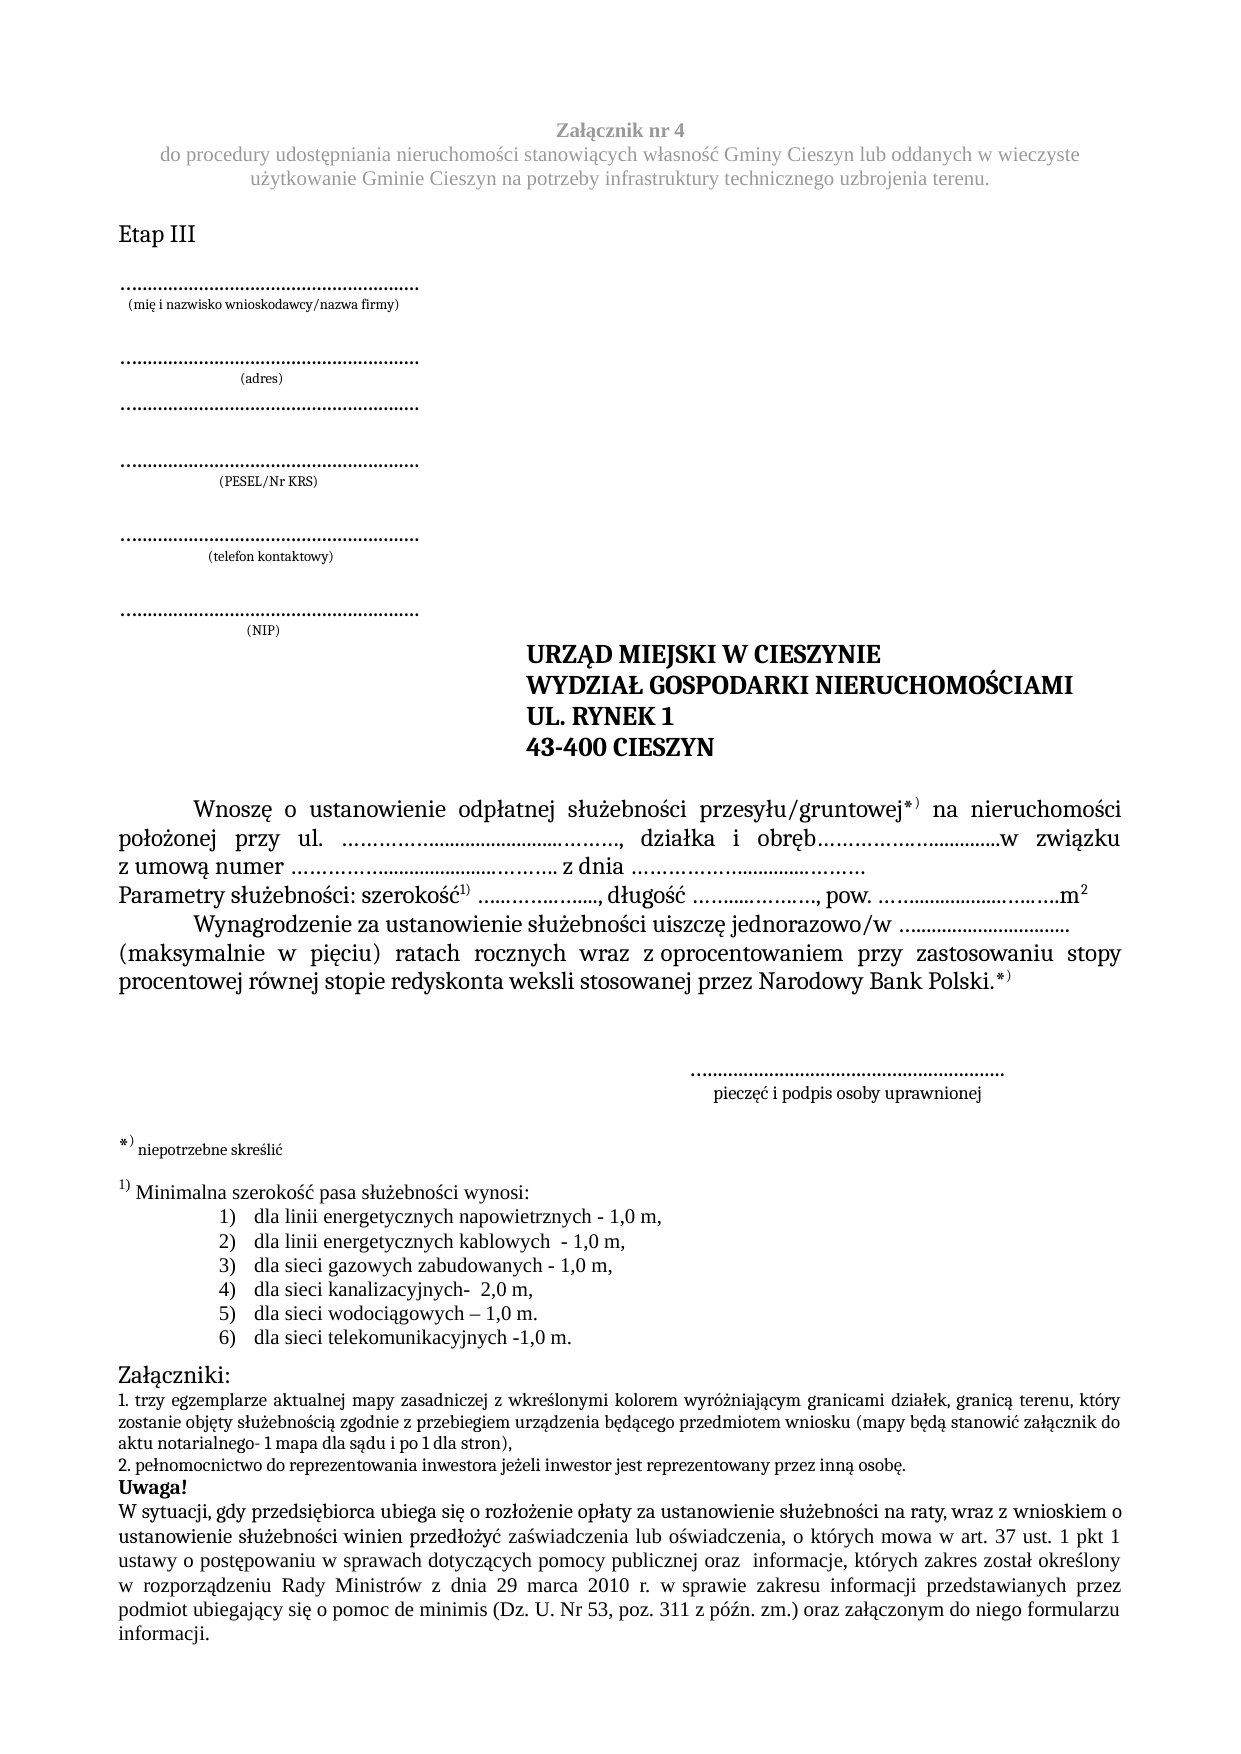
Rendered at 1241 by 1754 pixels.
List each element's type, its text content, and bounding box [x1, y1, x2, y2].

list dla linii energetycznych napowietrznych - 1,0 m, [218, 1204, 1122, 1228]
list W sytuacji, gdy przedsiębiorca ubiega się o rozłożenie opłaty za ustanowienie służebności na raty, wraz z wnioskiem o ustanowienie służebności winien przedłożyć zaświadczenia lub oświadczenia, o których mowa w art. 37 ust. 1 pkt 1 ustawy o postępowaniu w sprawach dotyczących pomocy publicznej oraz informacje, których zakres został określony w rozporządzeniu Rady Ministrów z dnia 29 marca 2010 r. w sprawie zakresu informacji przedstawianych przez podmiot ubiegający się o pomoc de minimis (Dz. U. Nr 53, poz. 311 z późn. zm.) oraz załączonym do niego formularzu informacji. [118, 1500, 1122, 1645]
text (PESEL/Nr KRS) [118, 474, 1122, 491]
text (maksymalnie w pięciu) ratach rocznych wraz z oprocentowaniem przy zastosowaniu stopy procentowej równej stopie redyskonta weksli stosowanej przez Narodowy Bank Polski.*) [118, 938, 1122, 996]
text …....................................................... [118, 593, 1122, 622]
text Parametry służebności: szerokość1) …...……..…...., długość …….....…….…, pow. ……..................…..….m2 [118, 881, 1122, 910]
text pieczęć i podpis osoby uprawnionej [118, 1082, 1122, 1104]
text …....................................................... [118, 445, 1122, 474]
text Etap III [118, 220, 1122, 248]
text WYDZIAŁ GOSPODARKI NIERUCHOMOŚCIAMI [118, 670, 1122, 701]
text Załączniki: [118, 1361, 1122, 1389]
text Wnoszę o ustanowienie odpłatnej służebności przesyłu/gruntowej*) na nieruchomości położonej przy ul. …………….........................………, działka i obręb…………….….............w związku z umową numer ……………......................………. z dnia ……………….............……… [118, 795, 1122, 881]
list dla sieci gazowych zabudowanych - 1,0 m, [218, 1253, 1122, 1277]
text Wynagrodzenie za ustanowienie służebności uiszczę jednorazowo/w ….............................. [118, 910, 1122, 938]
text (mię i nazwisko wnioskodawcy/nazwa firmy) [118, 296, 1122, 313]
text (telefon kontaktowy) [118, 548, 1122, 565]
text 2. pełnomocnictwo do reprezentowania inwestora jeżeli inwestor jest reprezentowany przez inną osobę. [118, 1454, 1122, 1476]
text UL. RYNEK 1 [118, 701, 1122, 732]
text ….......................................................... [118, 1053, 1122, 1082]
text 1. trzy egzemplarze aktualnej mapy zasadniczej z wkreślonymi kolorem wyróżniającym granicami działek, granicą terenu, który zostanie objęty służebnością zgodnie z przebiegiem urządzenia będącego przedmiotem wniosku (mapy będą stanowić załącznik do aktu notarialnego- 1 mapa dla sądu i po 1 dla stron), [118, 1389, 1122, 1454]
text (adres) [118, 371, 1122, 387]
text …....................................................... [118, 342, 1122, 371]
text 43-400 CIESZYN [118, 732, 1122, 764]
text *) niepotrzebne skreślić [118, 1133, 1122, 1161]
text 1) Minimalna szerokość pasa służebności wynosi: [118, 1176, 1122, 1204]
list dla sieci telekomunikacyjnych -1,0 m. [218, 1325, 1122, 1349]
list dla linii energetycznych kablowych - 1,0 m, [218, 1228, 1122, 1253]
text Uwaga! [118, 1476, 1122, 1500]
list dla sieci kanalizacyjnych- 2,0 m, [218, 1277, 1122, 1301]
text …....................................................... [118, 268, 1122, 296]
text URZĄD MIEJSKI W CIESZYNIE [118, 639, 1122, 670]
text …....................................................... [118, 519, 1122, 548]
text …....................................................... [118, 387, 1122, 416]
list dla sieci wodociągowych – 1,0 m. [218, 1301, 1122, 1325]
text (NIP) [118, 622, 1122, 639]
